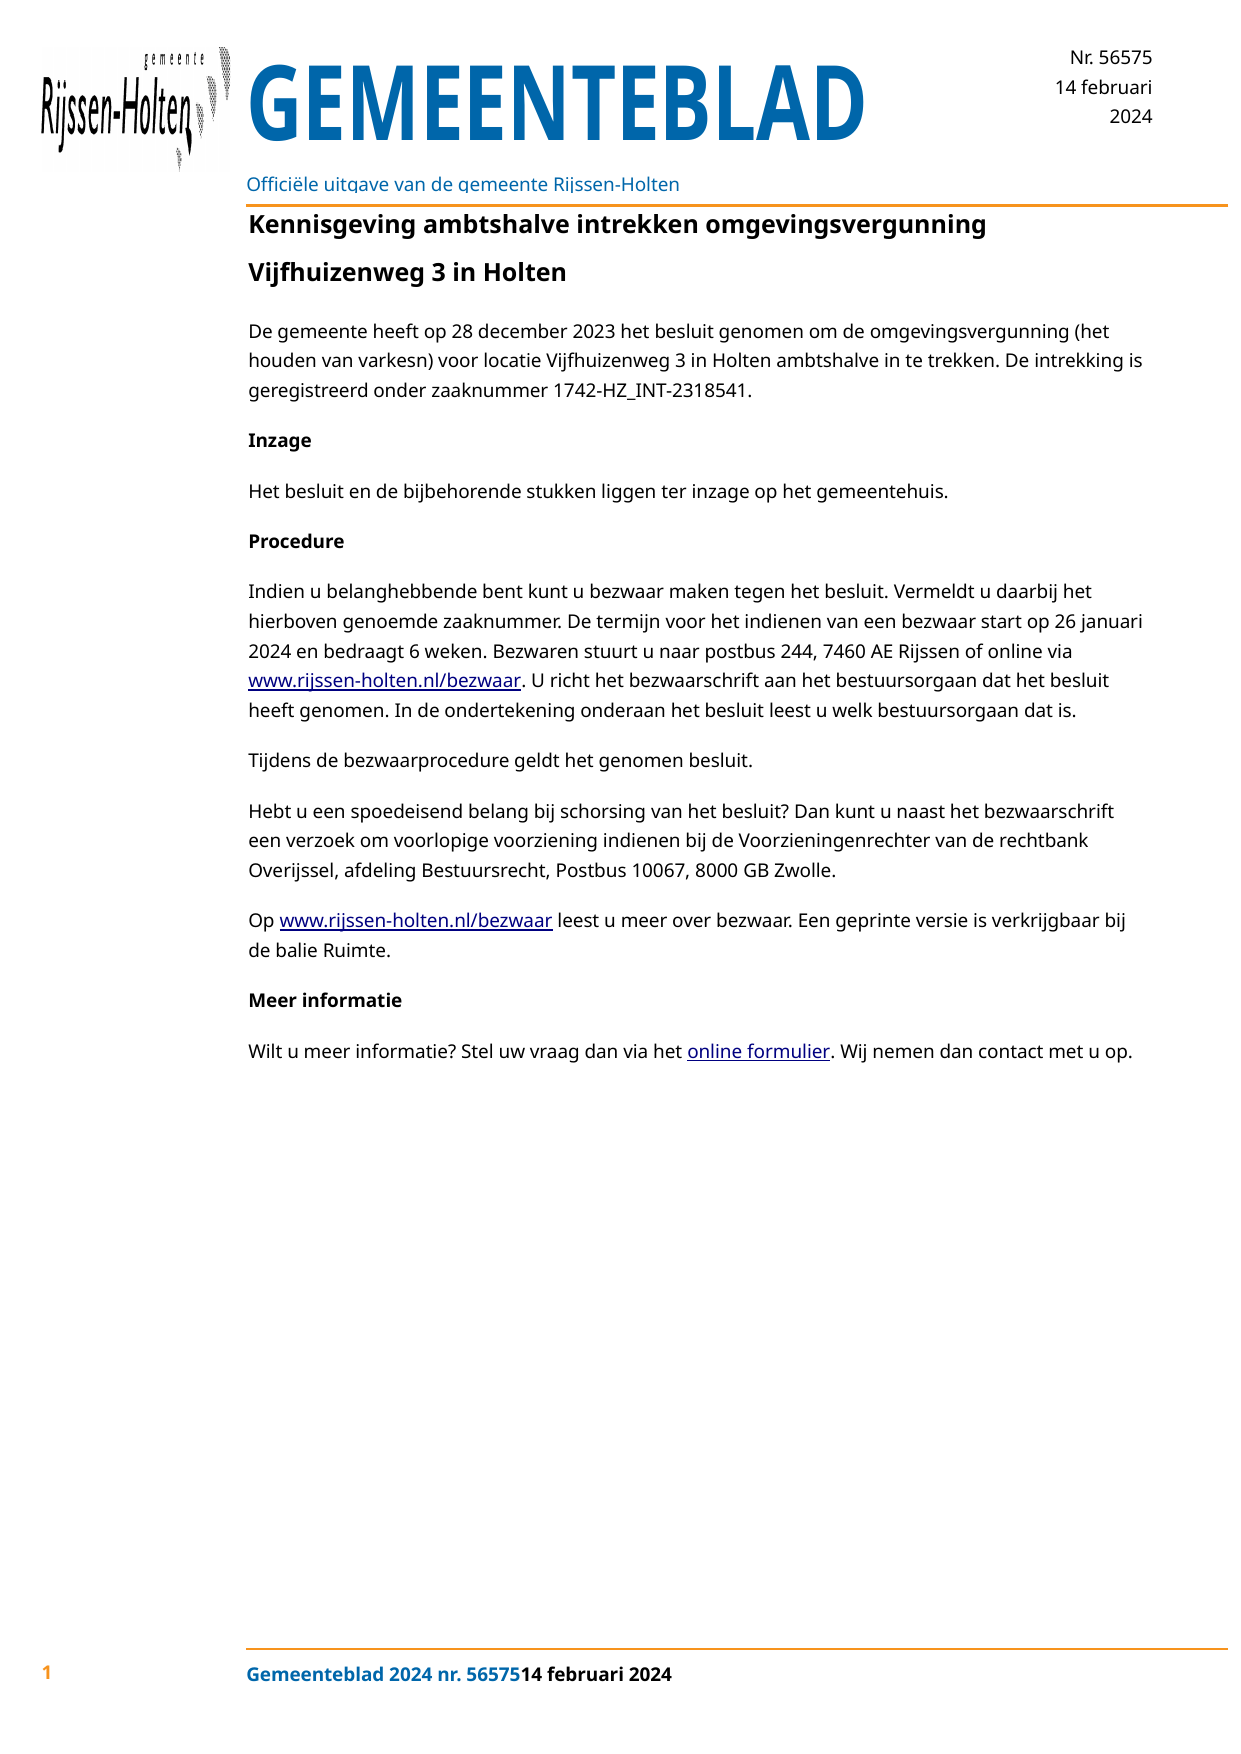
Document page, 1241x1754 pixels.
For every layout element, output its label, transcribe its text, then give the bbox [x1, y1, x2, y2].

picture [41, 47, 231, 172]
text Indien u belanghebbende bent kunt u bezwaar maken tegen het besluit. Vermeldt u daarbij het hierboven genoemde zaaknummer. De termijn voor het indienen van een bezwaar start op 26 januari 2024 en bedraagt 6 weken. Bezwaren stuurt u naar postbus 244, 7460 AE Rijssen of online via www.rijssen-holten.nl/bezwaar. U richt het bezwaarschrift aan het bestuursorgaan dat het besluit heeft genomen. In de ondertekening onderaan het besluit leest u welk bestuursorgaan dat is. [248, 579, 1152, 723]
text Het besluit en de bijbehorende stukken liggen ter inzage op het gemeentehuis. [248, 478, 1152, 504]
text Procedure [248, 528, 1152, 554]
text Meer informatie [248, 987, 1152, 1013]
text Wilt u meer informatie? Stel uw vraag dan via het online formulier. Wij nemen dan contact met u op. [248, 1038, 1152, 1064]
text Kennisgeving ambtshalve intrekken omgevingsvergunning Vijfhuizenweg 3 in Holten [248, 207, 1152, 288]
text Op www.rijssen-holten.nl/bezwaar leest u meer over bezwaar. Een geprinte versie is verkrijgbaar bij de balie Ruimte. [248, 907, 1152, 963]
text Hebt u een spoedeisend belang bij schorsing van het besluit? Dan kunt u naast het bezwaarschrift een verzoek om voorlopige voorziening indienen bij de Voorzieningenrechter van de rechtbank Overijssel, afdeling Bestuursrecht, Postbus 10067, 8000 GB Zwolle. [248, 798, 1152, 883]
text Inzage [248, 427, 1152, 453]
text De gemeente heeft op 28 december 2023 het besluit genomen om de omgevingsvergunning (het houden van varkesn) voor locatie Vijfhuizenweg 3 in Holten ambtshalve in te trekken. De intrekking is geregistreerd onder zaaknummer 1742-HZ_INT-2318541. [248, 318, 1152, 403]
text Tijdens de bezwaarprocedure geldt het genomen besluit. [248, 747, 1152, 773]
